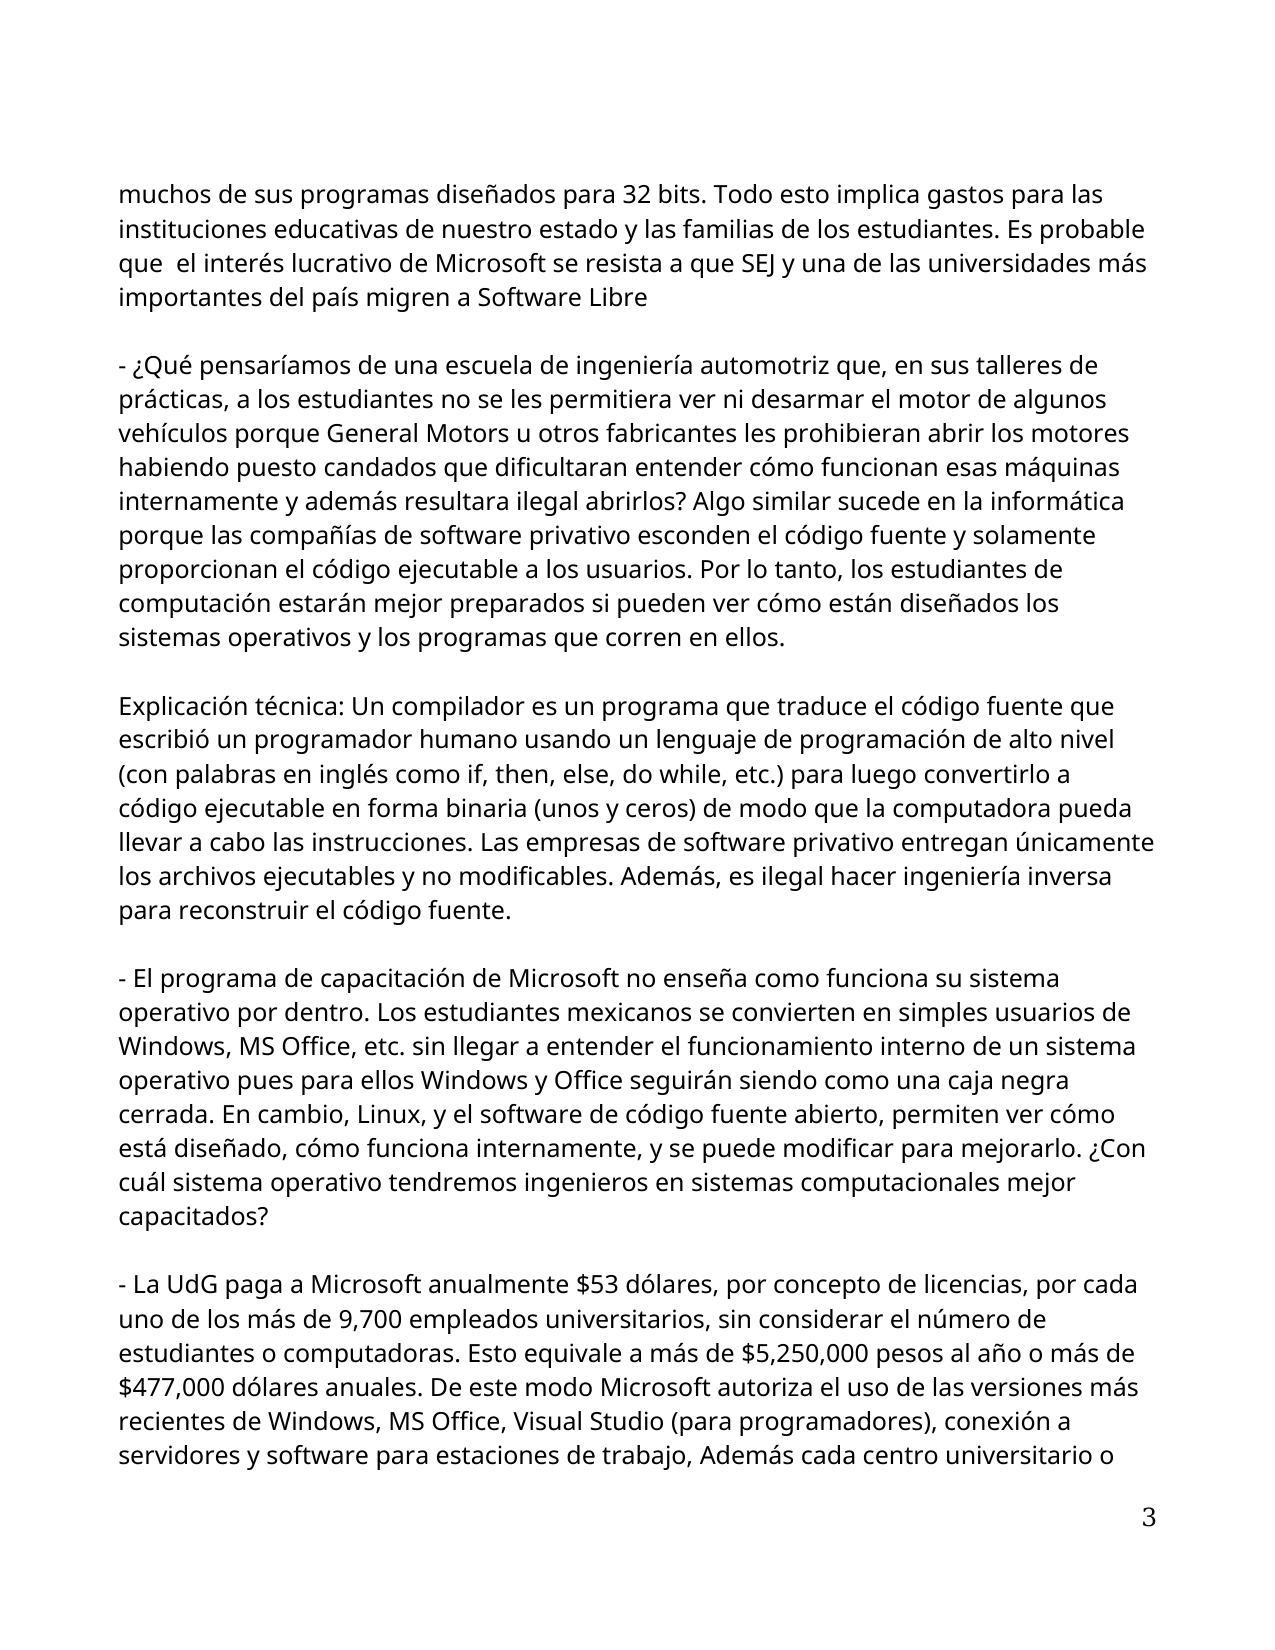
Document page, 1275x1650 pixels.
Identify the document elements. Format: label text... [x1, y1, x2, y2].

text - El programa de capacitación de Microsoft no enseña como funciona su sistema operativo por dentro. Los estudiantes mexicanos se convierten en simples usuarios de Windows, MS Office, etc. sin llegar a entender el funcionamiento interno de un sistema operativo pues para ellos Windows y Office seguirán siendo como una caja negra cerrada. En cambio, Linux, y el software de código fuente abierto, permiten ver cómo está diseñado, cómo funciona internamente, y se puede modificar para mejorarlo. ¿Con cuál sistema operativo tendremos ingenieros en sistemas computacionales mejor capacitados? [118, 961, 1157, 1233]
text Explicación técnica: Un compilador es un programa que traduce el código fuente que escribió un programador humano usando un lenguaje de programación de alto nivel (con palabras en inglés como if, then, else, do while, etc.) para luego convertirlo a código ejecutable en forma binaria (unos y ceros) de modo que la computadora pueda llevar a cabo las instrucciones. Las empresas de software privativo entregan únicamente los archivos ejecutables y no modificables. Además, es ilegal hacer ingeniería inversa para reconstruir el código fuente. [118, 688, 1157, 927]
text - La UdG paga a Microsoft anualmente $53 dólares, por concepto de licencias, por cada uno de los más de 9,700 empleados universitarios, sin considerar el número de estudiantes o computadoras. Esto equivale a más de $5,250,000 pesos al año o más de $477,000 dólares anuales. De este modo Microsoft autoriza el uso de las versiones más recientes de Windows, MS Office, Visual Studio (para programadores), conexión a servidores y software para estaciones de trabajo, Además cada centro universitario o [118, 1267, 1157, 1472]
text - ¿Qué pensaríamos de una escuela de ingeniería automotriz que, en sus talleres de prácticas, a los estudiantes no se les permitiera ver ni desarmar el motor de algunos vehículos porque General Motors u otros fabricantes les prohibieran abrir los motores habiendo puesto candados que dificultaran entender cómo funcionan esas máquinas internamente y además resultara ilegal abrirlos? Algo similar sucede en la informática porque las compañías de software privativo esconden el código fuente y solamente proporcionan el código ejecutable a los usuarios. Por lo tanto, los estudiantes de computación estarán mejor preparados si pueden ver cómo están diseñados los sistemas operativos y los programas que corren en ellos. [118, 347, 1157, 654]
text muchos de sus programas diseñados para 32 bits. Todo esto implica gastos para las instituciones educativas de nuestro estado y las familias de los estudiantes. Es probable que el interés lucrativo de Microsoft se resista a que SEJ y una de las universidades más importantes del país migren a Software Libre [118, 177, 1157, 313]
